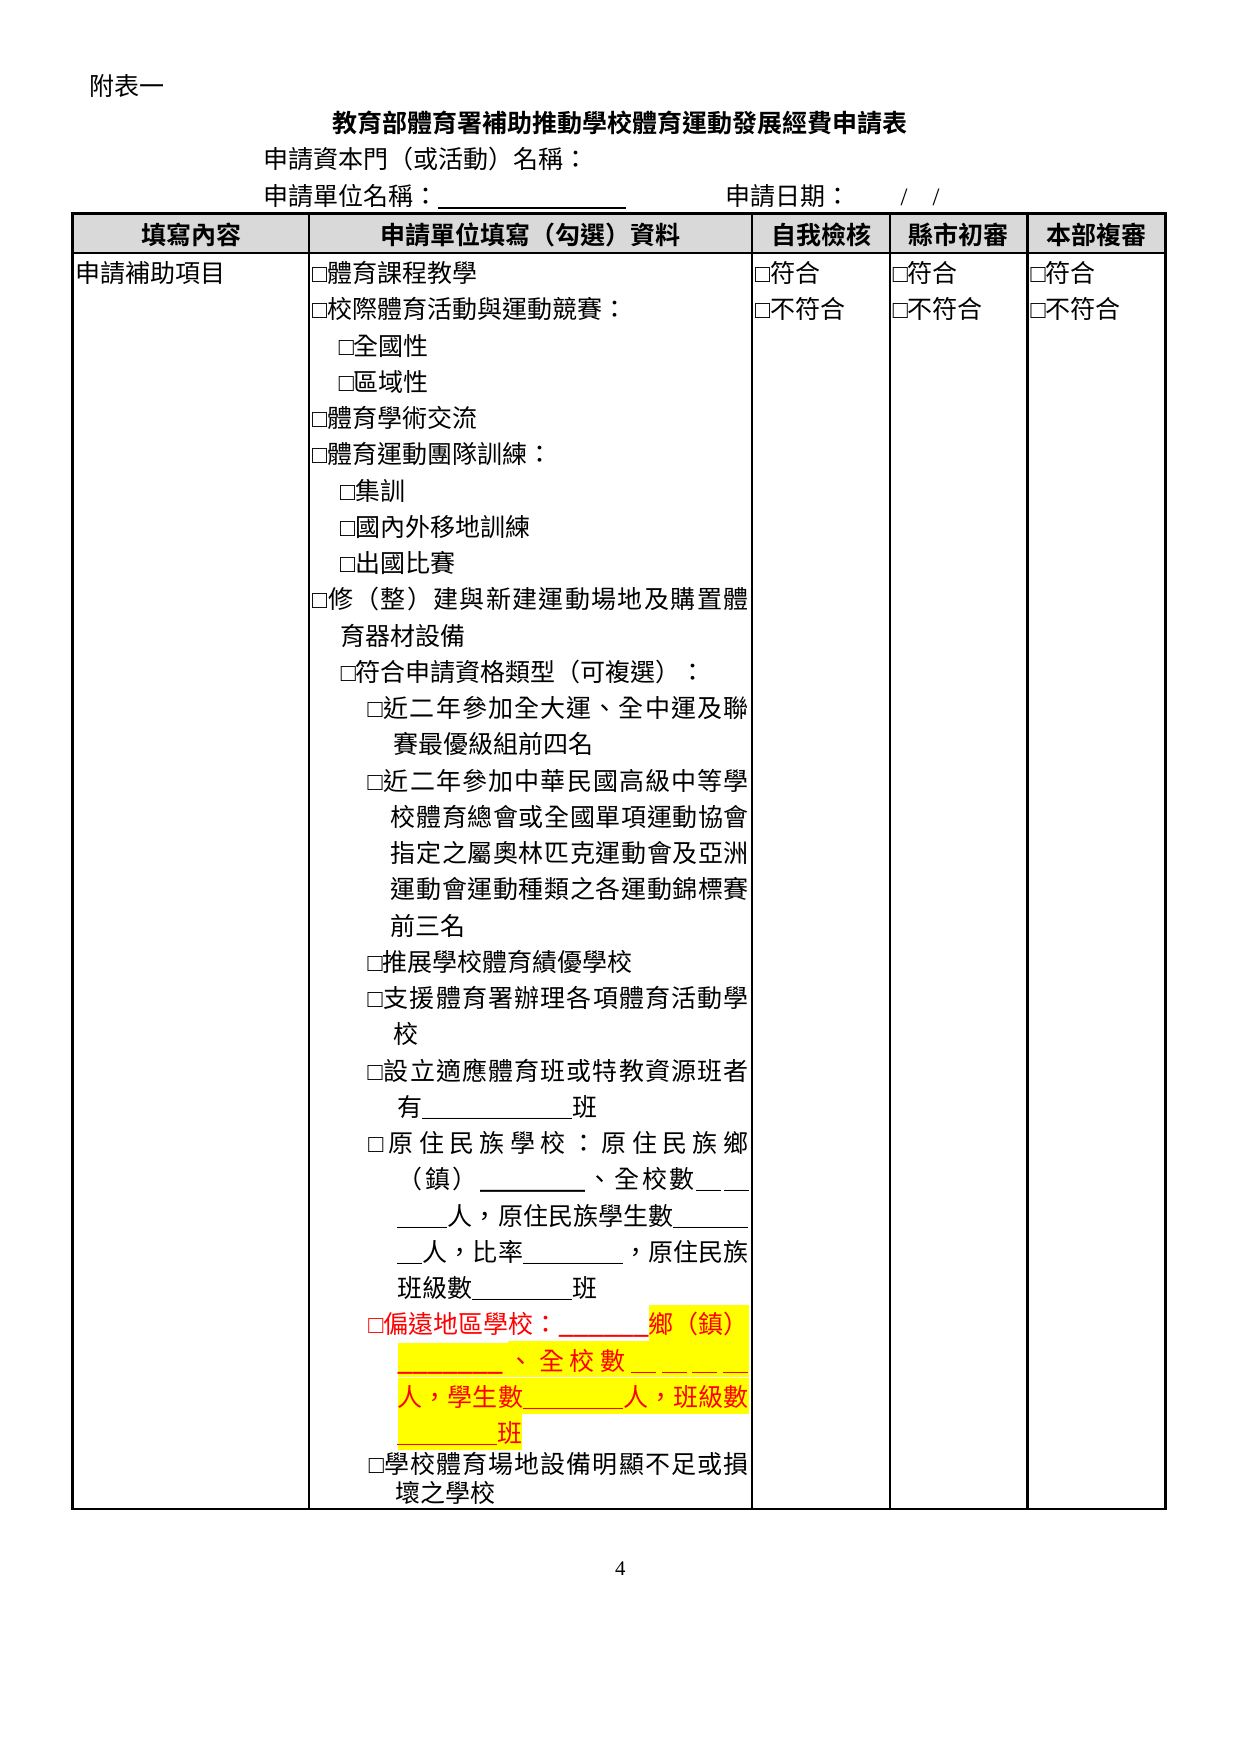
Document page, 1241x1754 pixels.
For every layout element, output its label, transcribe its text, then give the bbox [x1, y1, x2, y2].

text [74, 59, 186, 111]
table_cell □體育課程教學 □校際體育活動與運動競賽： □全國性 □區域性 □體育學術交流 □體育運動團隊訓練： □集訓 □國內外移地訓練 □出國比賽 □修（整）建與新建運動場地及購置體育器材設備 □符合申請資格類型（可複選）： □近二年參加全大運、全中運及聯賽最優級組前四名 □近二年參加中華民國高級中等學校體育總會或全國單項運動協會指定之屬奧林匹克運動會及亞洲運動會運動種類之各運動錦標賽前三名 □推展學校體育績優學校 □支援體育署辦理各項體育活動學校 □設立適應體育班或特教資源班者有＿＿＿＿＿＿班 □原住民族學校：原住民族鄉（鎮）_______、全校數＿＿＿＿人，原住民族學生數＿＿＿＿人，比率＿＿＿＿，原住民族班級數＿＿＿＿班 □偏遠地區學校：______鄉（鎮）_______、全校數＿＿＿＿人，學生數＿＿＿＿人，班級數＿＿＿＿班 □學校體育場地設備明顯不足或損壞之學校 [310, 254, 751, 1508]
table_header 自我檢核 [753, 215, 889, 252]
table_header 申請單位填寫（勾選）資料 [310, 215, 751, 252]
text 附表一 [89, 66, 171, 103]
table_cell □符合 □不符合 [753, 254, 889, 1508]
table_cell □符合 □不符合 [1029, 254, 1164, 1508]
table_header 本部複審 [1029, 215, 1164, 252]
text 申請單位名稱： 申請日期： / / [188, 176, 1052, 212]
table_cell □符合 □不符合 [891, 254, 1026, 1508]
table_header 縣市初審 [891, 215, 1026, 252]
table_header 填寫內容 [74, 215, 308, 252]
table_cell 申請補助項目 [74, 254, 308, 1508]
text 教育部體育署補助推動學校體育運動發展經費申請表 [188, 103, 1052, 140]
text 申請資本門（或活動）名稱： [188, 140, 1052, 176]
